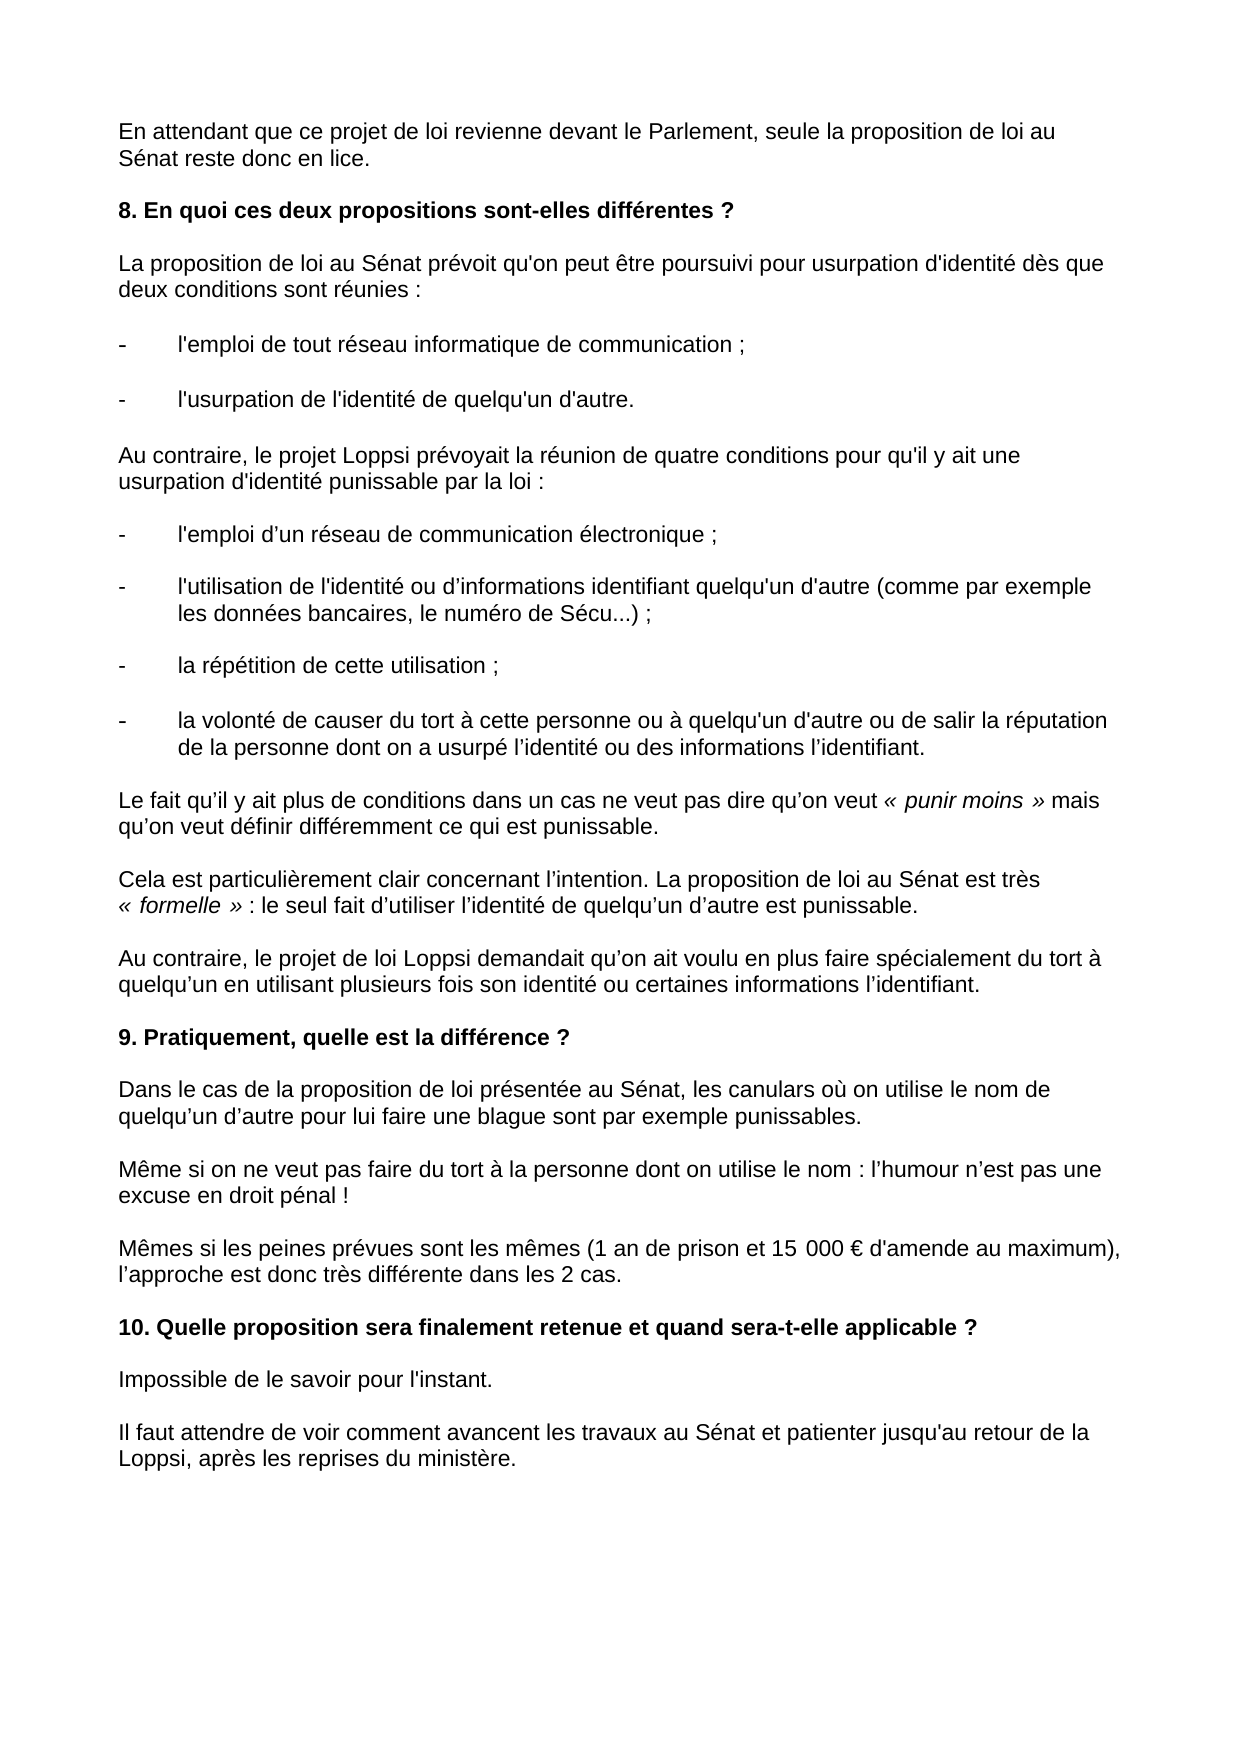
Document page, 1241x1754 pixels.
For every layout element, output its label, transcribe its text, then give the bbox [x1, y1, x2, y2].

text - l'utilisation de l'identité ou d’informations identifiant quelqu'un d'autre (comme par exemple les données bancaires, le numéro de Sécu...) ; [118, 573, 1122, 626]
text - la volonté de causer du tort à cette personne ou à quelqu'un d'autre ou de salir la réputation de la personne dont on a usurpé l’identité ou des informations l’identifiant. [118, 705, 1122, 760]
text - l'emploi d’un réseau de communication électronique ; [118, 521, 1122, 547]
text Mêmes si les peines prévues sont les mêmes (1 an de prison et 15 000 € d'amende au maximum), l’approche est donc très différente dans les 2 cas. [118, 1234, 1122, 1287]
text En attendant que ce projet de loi revienne devant le Parlement, seule la proposition de loi au Sénat reste donc en lice. [118, 118, 1122, 171]
text - l'usurpation de l'identité de quelqu'un d'autre. [118, 386, 1122, 413]
text 8. En quoi ces deux propositions sont-elles différentes ? [118, 197, 1122, 223]
text Le fait qu’il y ait plus de conditions dans un cas ne veut pas dire qu’on veut « punir moins » mais qu’on veut définir différemment ce qui est punissable. [118, 787, 1122, 839]
text Dans le cas de la proposition de loi présentée au Sénat, les canulars où on utilise le nom de quelqu’un d’autre pour lui faire une blague sont par exemple punissables. [118, 1076, 1122, 1129]
text - la répétition de cette utilisation ; [118, 652, 1122, 679]
text Au contraire, le projet Loppsi prévoyait la réunion de quatre conditions pour qu'il y ait une usurpation d'identité punissable par la loi : [118, 442, 1122, 494]
text La proposition de loi au Sénat prévoit qu'on peut être poursuivi pour usurpation d'identité dès que deux conditions sont réunies : [118, 250, 1122, 303]
text Même si on ne veut pas faire du tort à la personne dont on utilise le nom : l’humour n’est pas une excuse en droit pénal ! [118, 1156, 1122, 1208]
text Il faut attendre de voir comment avancent les travaux au Sénat et patienter jusqu'au retour de la Loppsi, après les reprises du ministère. [118, 1419, 1122, 1472]
text Impossible de le savoir pour l'instant. [118, 1366, 1122, 1393]
text Au contraire, le projet de loi Loppsi demandait qu’on ait voulu en plus faire spécialement du tort à quelqu’un en utilisant plusieurs fois son identité ou certaines informations l’identifiant. [118, 945, 1122, 997]
text - l'emploi de tout réseau informatique de communication ; [118, 329, 1122, 358]
text 10. Quelle proposition sera finalement retenue et quand sera-t-elle applicable ? [118, 1314, 1122, 1340]
text 9. Pratiquement, quelle est la différence ? [118, 1024, 1122, 1050]
text Cela est particulièrement clair concernant l’intention. La proposition de loi au Sénat est très « formelle » : le seul fait d’utiliser l’identité de quelqu’un d’autre est punissable. [118, 866, 1122, 918]
